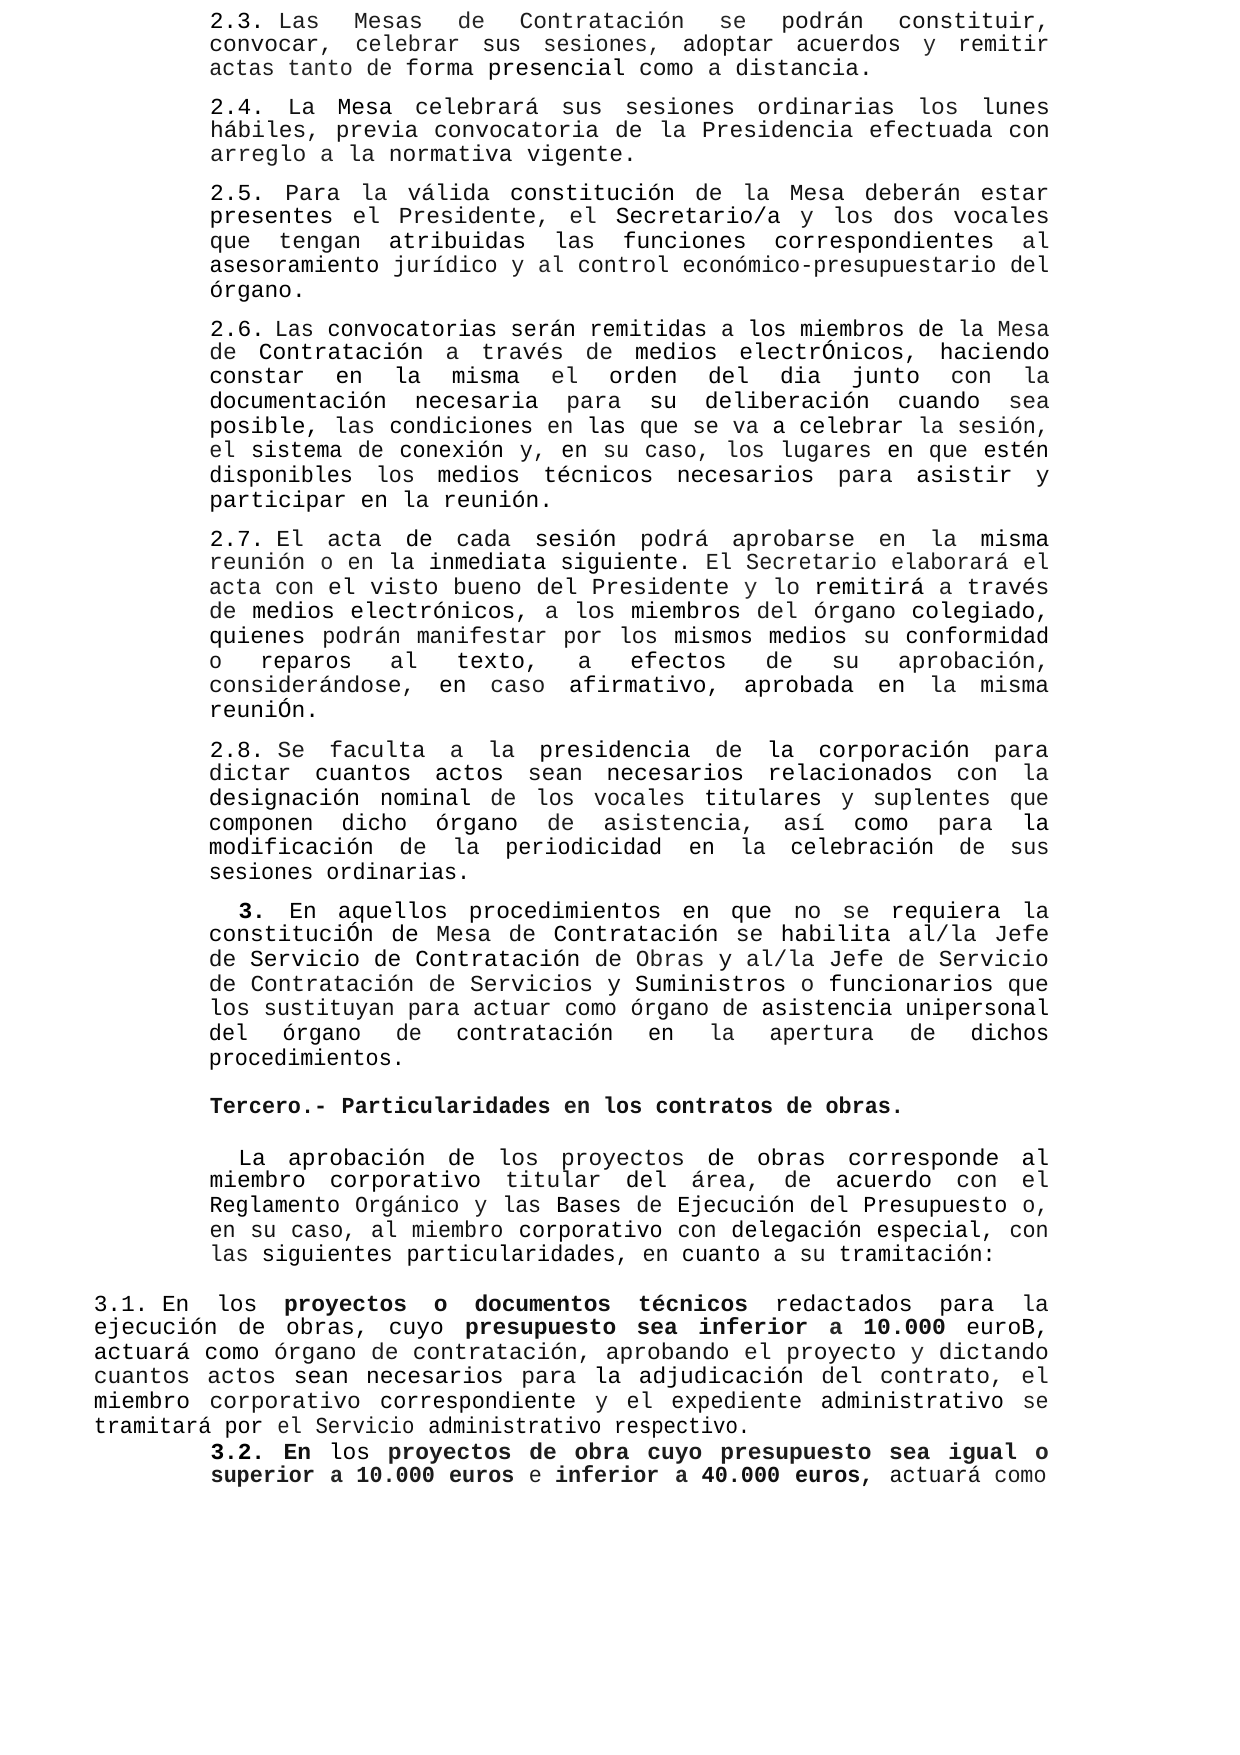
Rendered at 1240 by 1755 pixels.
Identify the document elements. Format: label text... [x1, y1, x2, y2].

text La aprobación de los proyectos de obras corresponde al miembro corporativo titular del área, de acuerdo con el Reglamento Orgánico y las Bases de Ejecución del Presupuesto o, en su caso, al miembro corporativo con delegación especial, con las siguientes particularidades, en cuanto a su tramitación: [209, 1145, 1049, 1269]
list Se faculta a la presidencia de la corporación para dictar cuantos actos sean necesarios relacionados con la designación nominal de los vocales titulares y suplentes que componen dicho órgano de asistencia, así como para la modificación de la periodicidad en la celebración de sus sesiones ordinarias. [209, 738, 1049, 886]
subtitle Tercero.- Particularidades en los contratos de obras. [209, 1095, 1171, 1121]
list En los proyectos o documentos técnicos redactados para la ejecución de obras, cuyo presupuesto sea inferior a 10.000 euroB, actuará como órgano de contratación, aprobando el proyecto y dictando cuantos actos sean necesarios para la adjudicación del contrato, el miembro corporativo correspondiente y el expediente administrativo se tramitará por el Servicio administrativo respectivo. [93, 1292, 1049, 1440]
list Las Mesas de Contratación se podrán constituir, convocar, celebrar sus sesiones, adoptar acuerdos y remitir actas tanto de forma presencial como a distancia. [209, 8, 1050, 82]
list Las convocatorias serán remitidas a los miembros de la Mesa de Contratación a través de medios electrÓnicos, haciendo constar en la misma el orden del dia junto con la documentación necesaria para su deliberación cuando sea posible, las condiciones en las que se va a celebrar la sesión, el sistema de conexión y, en su caso, los lugares en que estén disponibles los medios técnicos necesarios para asistir y participar en la reunión. [209, 317, 1050, 514]
list En los proyectos de obra cuyo presupuesto sea igual o superior a 10.000 euros e inferior a 40.000 euros, actuará como [210, 1440, 1048, 1489]
list El acta de cada sesión podrá aprobarse en la misma reunión o en la inmediata siguiente. El Secretario elaborará el acta con el visto bueno del Presidente y lo remitirá a través de medios electrónicos, a los miembros del órgano colegiado, quienes podrán manifestar por los mismos medios su conformidad o reparos al texto, a efectos de su aprobación, considerándose, en caso afirmativo, aprobada en la misma reuniÓn. [209, 527, 1049, 724]
list Para la válida constitución de la Mesa deberán estar presentes el Presidente, el Secretario/a y los dos vocales que tengan atribuidas las funciones correspondientes al asesoramiento jurídico y al control económico-presupuestario del órgano. [209, 181, 1049, 304]
list En aquellos procedimientos en que no se requiera la constituciÓn de Mesa de Contratación se habilita al/la Jefe de Servicio de Contratación de Obras y al/la Jefe de Servicio de Contratación de Servicios y Suministros o funcionarios que los sustituyan para actuar como órgano de asistencia unipersonal del órgano de contratación en la apertura de dichos procedimientos. [209, 899, 1049, 1072]
list La Mesa celebrará sus sesiones ordinarias los lunes hábiles, previa convocatoria de la Presidencia efectuada con arreglo a la normativa vigente. [210, 95, 1050, 169]
